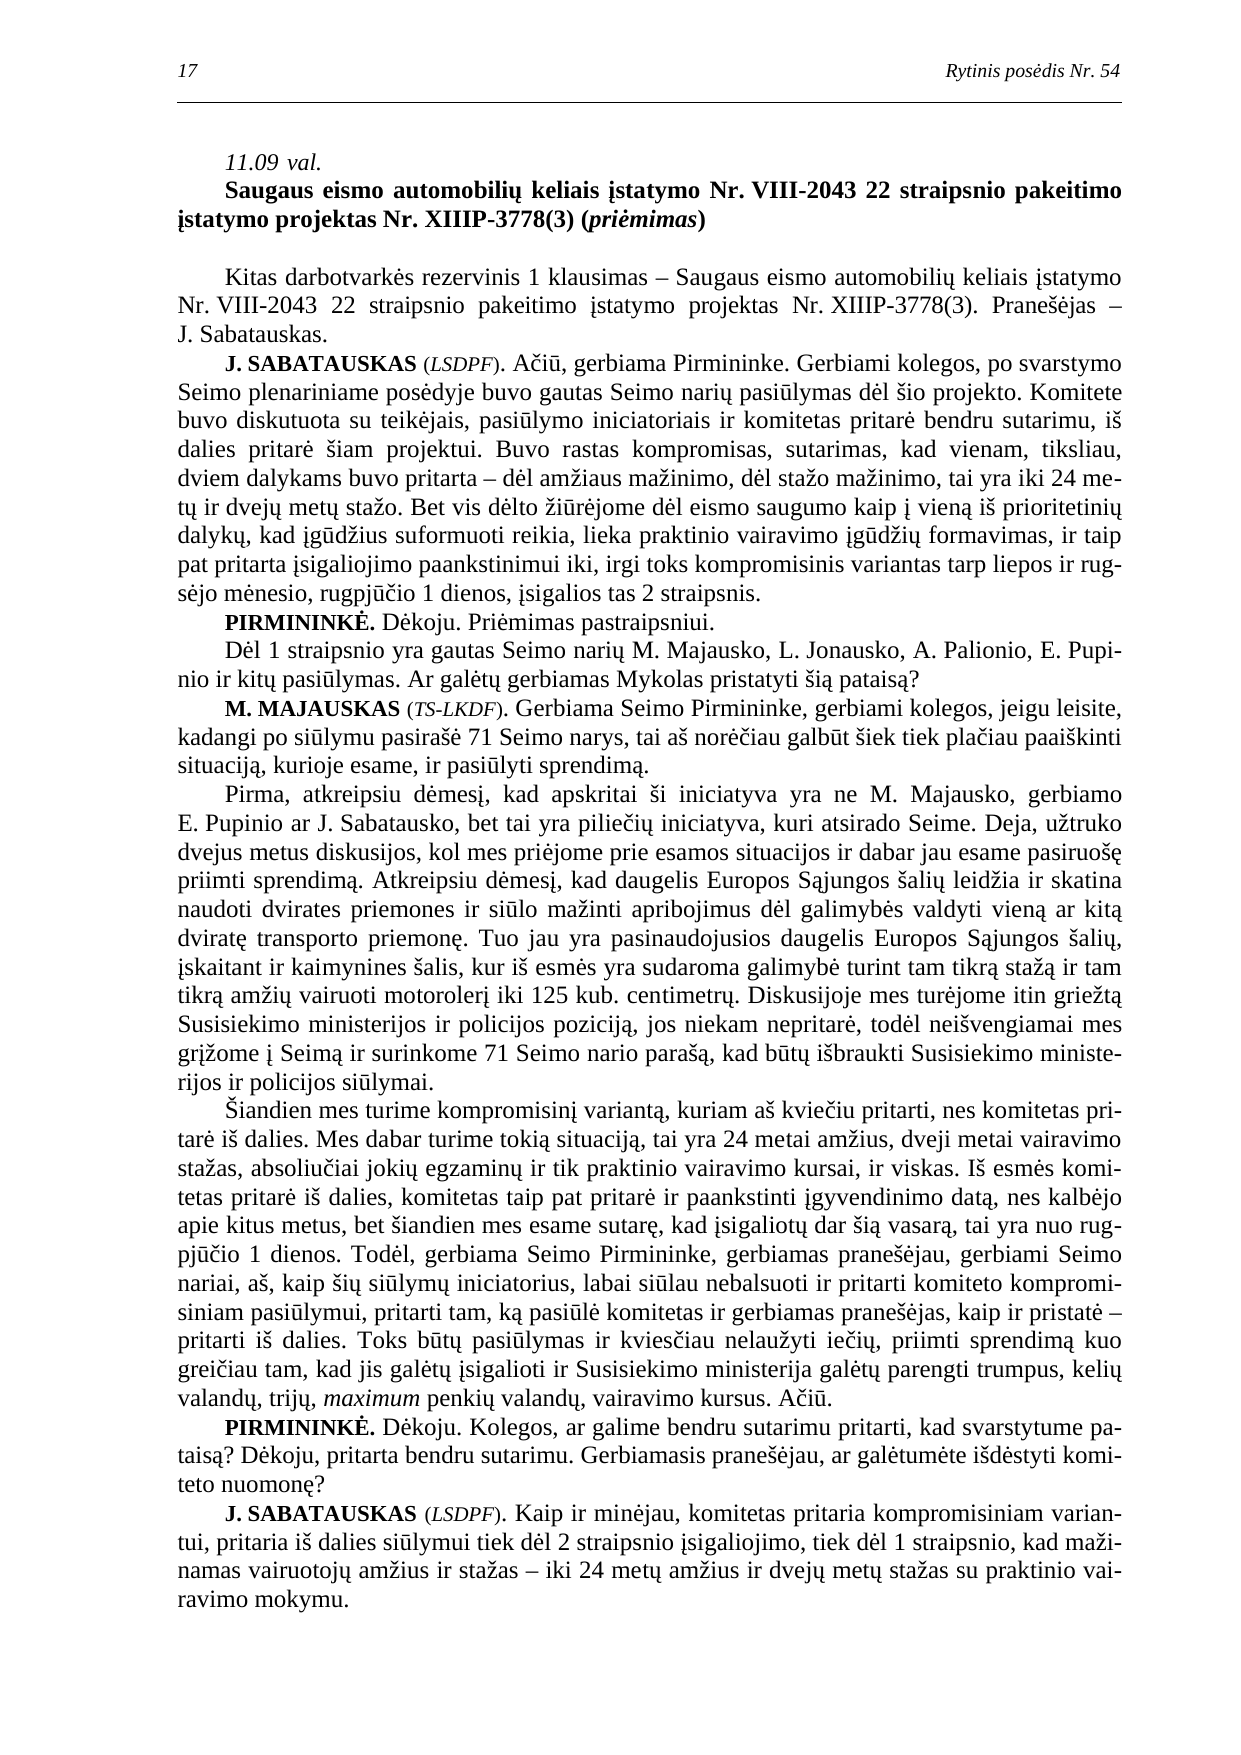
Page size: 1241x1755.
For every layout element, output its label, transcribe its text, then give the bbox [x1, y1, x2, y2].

text Ki­tas dar­bo­tvarkės re­zer­vi­nis 1 klau­si­mas – Sau­gaus eis­mo au­to­mo­bi­lių ke­liais įsta­ty­mo Nr. VIII-2043 22 straips­nio pa­kei­ti­mo įsta­ty­mo pro­jek­tas Nr. XIIIP-3778(3). Pra­ne­šė­jas – J. Sa­ba­taus­kas. [177, 262, 1122, 348]
text 11.09 val. [224, 148, 1122, 175]
text J. SABATAUSKAS (LSDPF). Ačiū, ger­bia­ma Pir­mi­nin­ke. Ger­bia­mi ko­le­gos, po svars­ty­mo Sei­mo ple­na­ri­nia­me po­sė­dy­je bu­vo gau­tas Sei­mo na­rių pa­siū­ly­mas dėl šio pro­jek­to. Ko­mi­te­te bu­vo dis­ku­tuo­ta su tei­kė­jais, pa­siū­ly­mo ini­cia­to­riais ir ko­mi­te­tas pri­ta­rė ben­dru su­ta­ri­mu, iš da­lies pri­ta­rė šiam pro­jek­tui. Bu­vo ras­tas kom­pro­mi­sas, su­ta­ri­mas, kad vie­nam, tiks­liau, dviem da­ly­kams bu­vo pri­tar­ta – dėl am­žiaus ma­ži­ni­mo, dėl sta­žo ma­ži­ni­mo, tai yra iki 24 me­tų ir dve­jų me­tų sta­žo. Bet vis dėl­to žiū­rė­jo­me dėl eis­mo sau­gu­mo kaip į vie­ną iš pri­ori­te­ti­nių da­ly­kų, kad įgū­džius su­for­muo­ti rei­kia, lie­ka prak­ti­nio vai­ra­vi­mo įgū­džių for­ma­vi­mas, ir taip pat pri­tar­ta įsi­ga­lio­ji­mo pa­anks­ti­ni­mui iki, ir­gi toks kom­pro­mi­si­nis va­rian­tas tarp lie­pos ir rug­sė­jo mė­ne­sio, rug­pjū­čio 1 die­nos, įsi­ga­lios tas 2 straips­nis. [177, 348, 1122, 607]
text M. MAJAUSKAS (TS-LKDF). Ger­bia­ma Sei­mo Pir­mi­nin­ke, ger­bia­mi ko­le­gos, jei­gu lei­si­te, ka­dan­gi po siū­ly­mu pa­si­ra­šė 71 Sei­mo na­rys, tai aš no­rė­čiau gal­būt šiek tiek pla­čiau pa­aiš­kin­ti si­tu­a­ci­ją, ku­rio­je esa­me, ir pa­siū­ly­ti spren­di­mą. [177, 693, 1122, 779]
text Šian­dien mes tu­ri­me kom­pro­mi­si­nį va­rian­tą, ku­riam aš kvie­čiu pri­tar­ti, nes ko­mi­te­tas pri­ta­rė iš da­lies. Mes da­bar tu­ri­me to­kią si­tu­a­ci­ją, tai yra 24 me­tai am­žius, dve­ji me­tai vai­ra­vi­mo sta­žas, ab­so­liu­čiai jo­kių eg­za­mi­nų ir tik prak­ti­nio vai­ra­vi­mo kur­sai, ir vis­kas. Iš es­mės ko­mi­te­tas pri­ta­rė iš da­lies, ko­mi­te­tas taip pat pri­ta­rė ir pa­anks­tin­ti įgy­ven­di­ni­mo da­tą, nes kal­bė­jo apie ki­tus me­tus, bet šian­dien mes esa­me su­ta­rę, kad įsi­ga­lio­tų dar šią va­sa­rą, tai yra nuo rug­pjū­čio 1 die­nos. To­dėl, ger­bia­ma Sei­mo Pir­mi­nin­ke, ger­bia­mas pra­ne­šė­jau, ger­bia­mi Sei­mo na­riai, aš, kaip šių siū­ly­mų ini­cia­to­rius, la­bai siū­lau ne­bal­suo­ti ir pri­tar­ti ko­mi­te­to kom­pro­mi­si­niam pa­siū­ly­mui, pri­tar­ti tam, ką pa­siū­lė ko­mi­te­tas ir ger­bia­mas pra­ne­šė­jas, kaip ir pri­sta­tė – pri­tar­ti iš da­lies. Toks bū­tų pa­siū­ly­mas ir kvies­čiau ne­lau­žy­ti ie­čių, pri­im­ti spren­di­mą kuo grei­čiau tam, kad jis ga­lė­tų įsi­ga­lio­ti ir Su­si­sie­ki­mo mi­nis­te­ri­ja ga­lė­tų pa­reng­ti trum­pus, ke­lių va­lan­dų, tri­jų, maxi­mum pen­kių va­lan­dų, vai­ra­vi­mo kur­sus. Ačiū. [177, 1095, 1122, 1412]
text Dėl 1 straips­nio yra gau­tas Sei­mo na­rių M. Ma­jaus­ko, L. Jo­naus­ko, A. Pa­lio­nio, E. Pu­pi­nio ir ki­tų pa­siū­ly­mas. Ar ga­lė­tų ger­bia­mas My­ko­las pri­sta­ty­ti šią pa­tai­są? [177, 635, 1122, 693]
text PIRMININKĖ. Dė­ko­ju. Ko­le­gos, ar ga­li­me ben­dru su­ta­ri­mu pri­tar­ti, kad svars­ty­tu­me pa­tai­są? Dė­ko­ju, pri­tar­ta ben­dru su­ta­ri­mu. Ger­bia­ma­sis pra­ne­šė­jau, ar ga­lė­tu­mė­te iš­dės­ty­ti ko­mi­te­to nuo­mo­nę? [177, 1412, 1122, 1498]
text Pir­ma, at­kreip­siu dė­me­sį, kad ap­skri­tai ši ini­cia­ty­va yra ne M. Ma­jaus­ko, ger­bia­mo E. Pu­pi­nio ar J. Sa­ba­taus­ko, bet tai yra pi­lie­čių ini­cia­ty­va, ku­ri at­si­ra­do Sei­me. De­ja, už­tru­ko dve­jus me­tus dis­ku­si­jos, kol mes pri­ėjo­me prie esa­mos si­tu­a­ci­jos ir da­bar jau esa­me pa­si­ruo­šę pri­im­ti spren­di­mą. At­kreip­siu dė­me­sį, kad dau­ge­lis Eu­ro­pos Są­jun­gos ša­lių lei­džia ir ska­ti­na nau­do­ti dvi­ra­tes prie­mo­nes ir siū­lo ma­žin­ti ap­ri­bo­ji­mus dėl ga­li­my­bės val­dy­ti vie­ną ar ki­tą dvi­ra­tę trans­por­to prie­mo­nę. Tuo jau yra pa­si­nau­do­ju­sios dau­ge­lis Eu­ro­pos Są­jun­gos ša­lių, įskai­tant ir kai­my­ni­nes ša­lis, kur iš es­mės yra su­da­ro­ma ga­li­my­bė tu­rint tam tik­rą sta­žą ir tam tik­rą am­žių vai­ruo­ti mo­to­ro­le­rį iki 125 kub. cen­ti­met­rų. Dis­ku­si­jo­je mes tu­rė­jo­me itin griež­tą Su­si­sie­ki­mo mi­nis­te­ri­jos ir po­li­ci­jos po­zi­ci­ją, jos nie­kam ne­pri­ta­rė, to­dėl ne­iš­ven­gia­mai mes grį­žo­me į Sei­mą ir su­rin­ko­me 71 Sei­mo na­rio pa­ra­šą, kad bū­tų iš­brauk­ti Su­si­sie­ki­mo mi­nis­te­ri­jos ir po­li­ci­jos siū­ly­mai. [177, 779, 1122, 1095]
text PIRMININKĖ. Dė­ko­ju. Pri­ėmi­mas pa­straips­niui. [177, 607, 1122, 635]
text Sau­gaus eis­mo au­to­mo­bi­lių ke­liais įsta­ty­mo Nr. VIII-2043 22 straips­nio pa­kei­ti­mo įsta­ty­mo pro­jek­tas Nr. XIIIP-3778(3) (pri­ėmi­mas) [177, 175, 1122, 233]
text J. SABATAUSKAS (LSDPF). Kaip ir mi­nė­jau, ko­mi­te­tas pri­ta­ria kom­pro­mi­si­niam va­rian­tui, pri­ta­ria iš da­lies siū­ly­mui tiek dėl 2 straips­nio įsi­ga­lio­ji­mo, tiek dėl 1 straips­nio, kad ma­ži­na­mas vai­ruo­to­jų am­žius ir sta­žas – iki 24 me­tų am­žius ir dve­jų me­tų sta­žas su prak­ti­nio vai­ra­vi­mo mo­ky­mu. [177, 1498, 1122, 1613]
